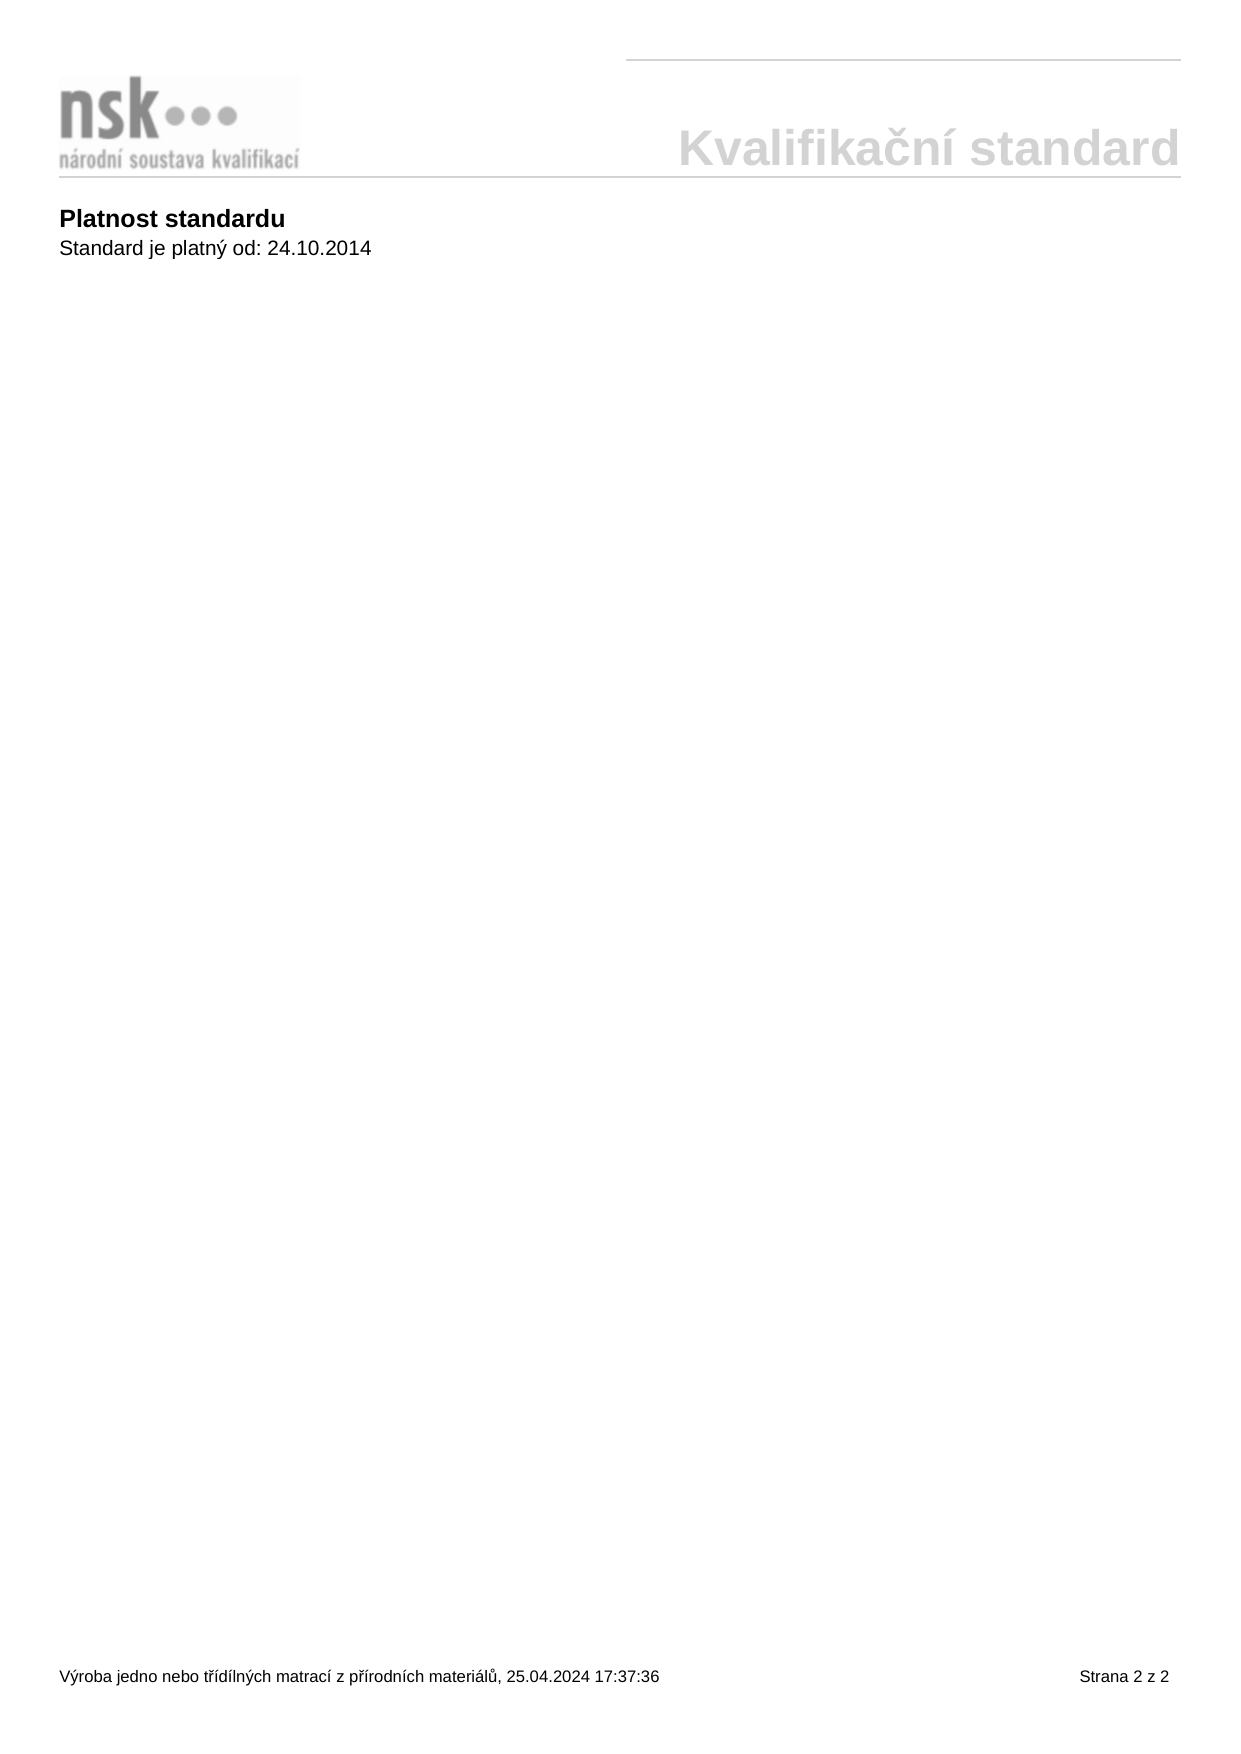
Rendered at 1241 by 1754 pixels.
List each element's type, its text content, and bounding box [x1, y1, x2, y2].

table_cell [1093, 259, 1169, 559]
table_cell [59, 259, 483, 559]
picture [58, 59, 621, 171]
table_cell [626, 1159, 862, 1409]
table_cell Standard je platný od: 24.10.2014 [59, 236, 1181, 259]
table_cell [484, 194, 620, 200]
table_cell [1093, 559, 1169, 859]
table_cell [59, 171, 483, 176]
table_cell [1169, 559, 1181, 859]
table_cell [1093, 859, 1169, 1159]
table_cell [1093, 194, 1169, 200]
table_cell [862, 1409, 1093, 1658]
table_cell [1169, 1658, 1181, 1694]
table_cell [59, 178, 1181, 194]
table_cell [1169, 1409, 1181, 1658]
table_cell [862, 259, 1093, 559]
table_cell Výroba jedno nebo třídílných matrací z přírodních materiálů, 25.04.2024 17:37:36 [59, 1658, 862, 1694]
table_cell [620, 259, 626, 559]
table_cell [484, 259, 620, 559]
table_cell [626, 859, 862, 1159]
table_cell [484, 1159, 620, 1409]
table_cell [862, 559, 1093, 859]
table_cell [59, 1409, 483, 1658]
table_cell [59, 859, 483, 1159]
table_cell [1169, 194, 1181, 200]
table_cell [626, 259, 862, 559]
table_cell [484, 859, 620, 1159]
table_cell [59, 194, 483, 200]
table_cell [626, 194, 862, 200]
table_cell [862, 194, 1093, 200]
table_cell Kvalifikační standard [626, 61, 1181, 176]
table_cell [621, 59, 626, 170]
table_cell [620, 859, 626, 1159]
table_cell [484, 559, 620, 859]
table_cell [1169, 859, 1181, 1159]
table_cell [1169, 259, 1181, 559]
table_cell Strana 2 z 2 [862, 1658, 1169, 1694]
table_cell [626, 1409, 862, 1658]
table_cell [620, 1409, 626, 1658]
table_cell [59, 1159, 483, 1409]
table_cell [862, 859, 1093, 1159]
table_cell [484, 1409, 620, 1658]
table_cell [620, 559, 626, 859]
table_cell [59, 559, 483, 859]
table_cell [1093, 1409, 1169, 1658]
table_cell [1093, 1159, 1169, 1409]
table_cell [626, 559, 862, 859]
table_cell Platnost standardu [59, 200, 1181, 236]
table_cell [484, 171, 620, 176]
table_cell [862, 1159, 1093, 1409]
table_cell [1169, 1159, 1181, 1409]
table_cell [620, 1159, 626, 1409]
